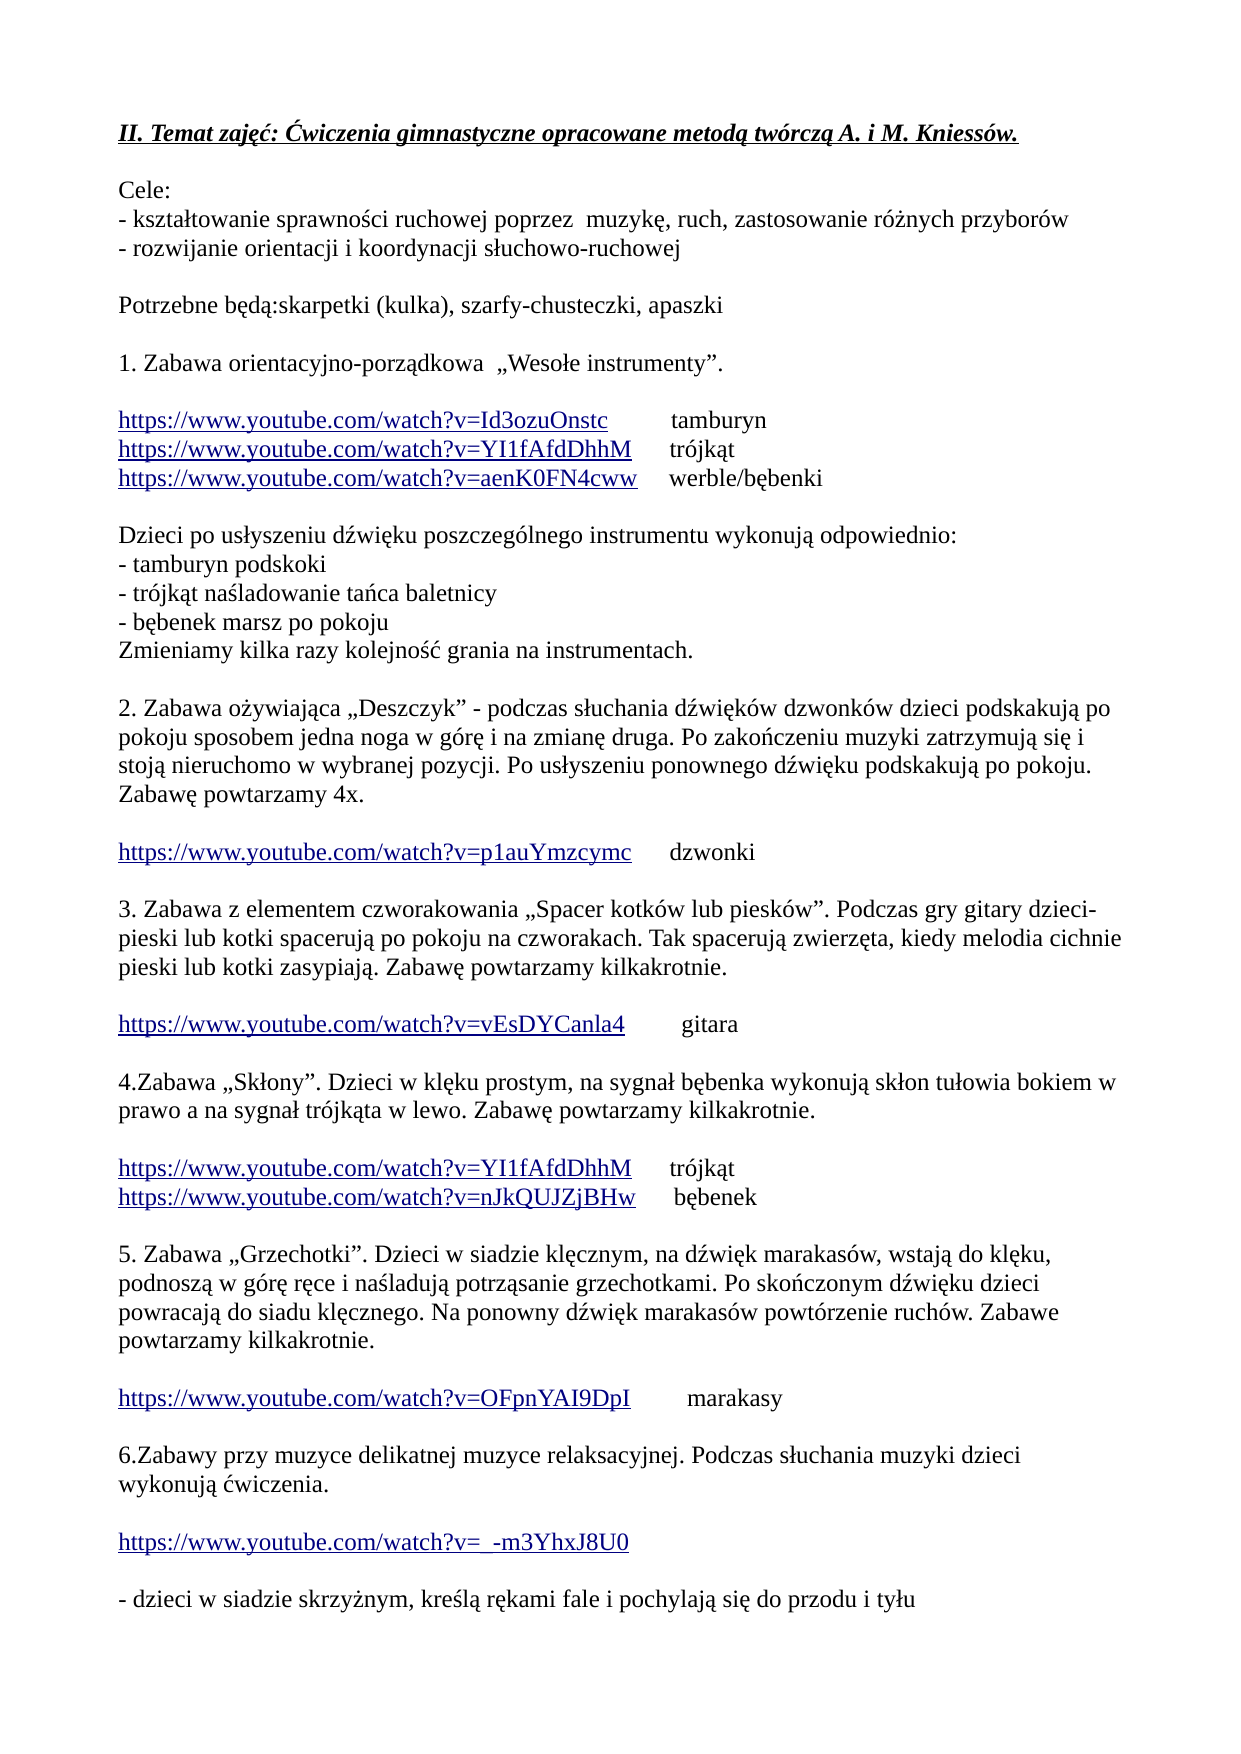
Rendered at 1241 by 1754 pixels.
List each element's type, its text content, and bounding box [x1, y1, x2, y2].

text Zmieniamy kilka razy kolejność grania na instrumentach. [118, 636, 1122, 664]
text 3. Zabawa z elementem czworakowania „Spacer kotków lub piesków”. Podczas gry gitary dzieci-pieski lub kotki spacerują po pokoju na czworakach. Tak spacerują zwierzęta, kiedy melodia cichnie pieski lub kotki zasypiają. Zabawę powtarzamy kilkakrotnie. [118, 894, 1122, 981]
text II. Temat zajęć: Ćwiczenia gimnastyczne opracowane metodą twórczą A. i M. Kniessów. [118, 118, 1122, 147]
text - trójkąt naśladowanie tańca baletnicy [118, 578, 1122, 607]
text 4.Zabawa „Skłony”. Dzieci w klęku prostym, na sygnał bębenka wykonują skłon tułowia bokiem w prawo a na sygnał trójkąta w lewo. Zabawę powtarzamy kilkakrotnie. [118, 1067, 1122, 1124]
text 2. Zabawa ożywiająca „Deszczyk” - podczas słuchania dźwięków dzwonków dzieci podskakują po pokoju sposobem jedna noga w górę i na zmianę druga. Po zakończeniu muzyki zatrzymują się i stoją nieruchomo w wybranej pozycji. Po usłyszeniu ponownego dźwięku podskakują po pokoju. Zabawę powtarzamy 4x. [118, 693, 1122, 808]
text https://www.youtube.com/watch?v=nJkQUJZjBHw bębenek [118, 1182, 1122, 1211]
text - tamburyn podskoki [118, 549, 1122, 578]
text https://www.youtube.com/watch?v=YI1fAfdDhhM trójkąt [118, 1153, 1122, 1182]
text 6.Zabawy przy muzyce delikatnej muzyce relaksacyjnej. Podczas słuchania muzyki dzieci wykonują ćwiczenia. [118, 1441, 1122, 1498]
text https://www.youtube.com/watch?v=aenK0FN4cww werble/bębenki [118, 463, 1122, 492]
text - dzieci w siadzie skrzyżnym, kreślą rękami fale i pochylają się do przodu i tyłu [118, 1584, 1122, 1613]
text Dzieci po usłyszeniu dźwięku poszczególnego instrumentu wykonują odpowiednio: [118, 521, 1122, 549]
text https://www.youtube.com/watch?v=vEsDYCanla4 gitara [118, 1009, 1122, 1038]
text https://www.youtube.com/watch?v=_-m3YhxJ8U0 [118, 1527, 1122, 1556]
text - kształtowanie sprawności ruchowej poprzez muzykę, ruch, zastosowanie różnych przyborów [118, 204, 1122, 233]
text - rozwijanie orientacji i koordynacji słuchowo-ruchowej [118, 233, 1122, 262]
text 1. Zabawa orientacyjno-porządkowa „Wesołe instrumenty”. [118, 348, 1122, 377]
text https://www.youtube.com/watch?v=Id3ozuOnstc tamburyn [118, 406, 1122, 434]
text https://www.youtube.com/watch?v=OFpnYAI9DpI marakasy [118, 1383, 1122, 1412]
text Cele: [118, 176, 1122, 204]
text 5. Zabawa „Grzechotki”. Dzieci w siadzie klęcznym, na dźwięk marakasów, wstają do klęku, podnoszą w górę ręce i naśladują potrząsanie grzechotkami. Po skończonym dźwięku dzieci powracają do siadu klęcznego. Na ponowny dźwięk marakasów powtórzenie ruchów. Zabawe powtarzamy kilkakrotnie. [118, 1239, 1122, 1354]
text - bębenek marsz po pokoju [118, 607, 1122, 636]
text https://www.youtube.com/watch?v=YI1fAfdDhhM trójkąt [118, 434, 1122, 463]
text Potrzebne będą:skarpetki (kulka), szarfy-chusteczki, apaszki [118, 291, 1122, 319]
text https://www.youtube.com/watch?v=p1auYmzcymc dzwonki [118, 837, 1122, 866]
